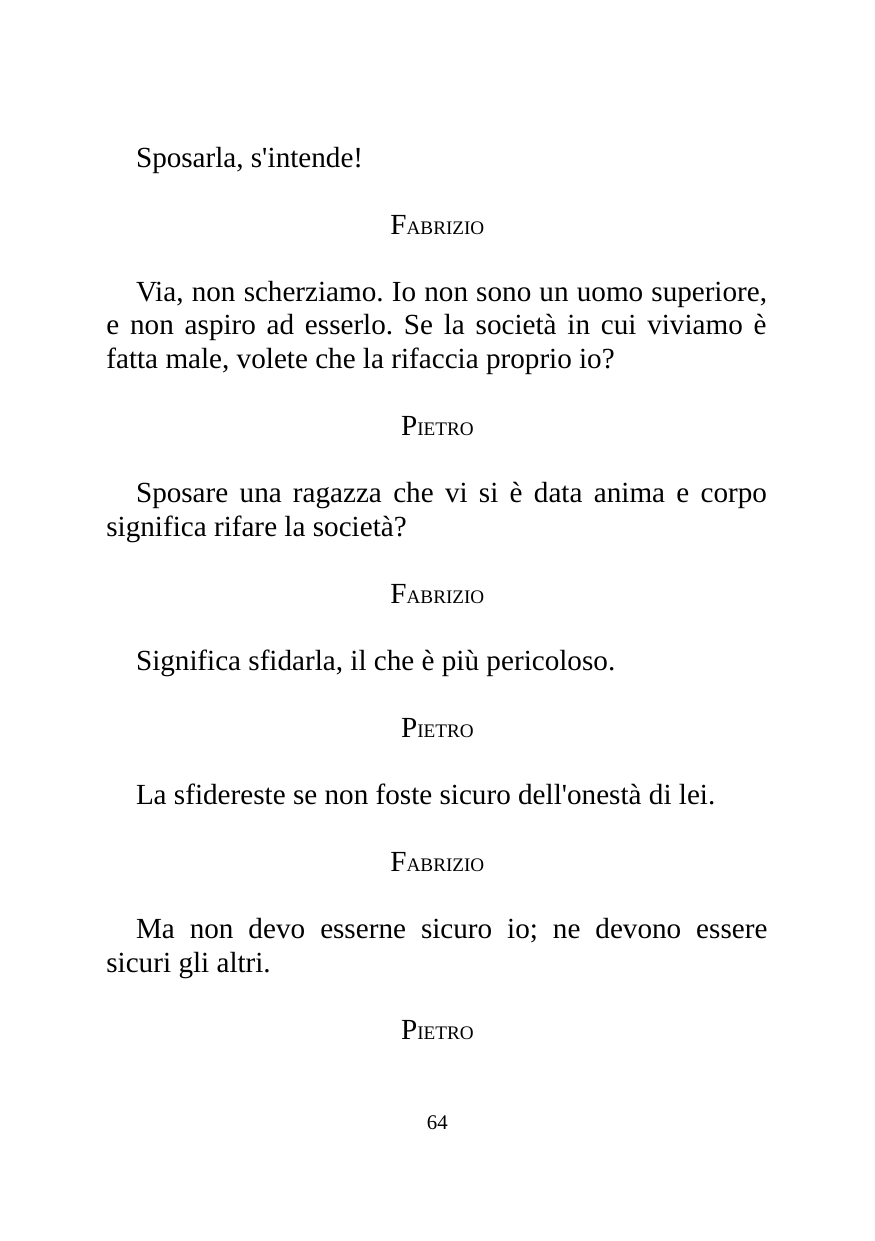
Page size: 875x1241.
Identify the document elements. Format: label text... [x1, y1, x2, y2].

text Pietro [106, 408, 768, 442]
text Ma non devo esserne sicuro io; ne devono essere sicuri gli altri. [106, 911, 768, 978]
text Pietro [106, 710, 768, 743]
text La sfidereste se non foste sicuro dell'onestà di lei. [106, 777, 768, 811]
text Fabrizio [106, 576, 768, 609]
text Fabrizio [106, 844, 768, 878]
text Sposare una ragazza che vi si è data anima e corpo significa rifare la società? [106, 475, 768, 542]
text Sposarla, s'intende! [106, 140, 768, 173]
text Via, non scherziamo. Io non sono un uomo superiore, e non aspiro ad esserlo. Se la società in cui viviamo è fatta male, volete che la rifaccia proprio io? [106, 274, 768, 374]
text Fabrizio [106, 207, 768, 240]
text Pietro [106, 1012, 768, 1045]
text Significa sfidarla, il che è più pericoloso. [106, 643, 768, 676]
